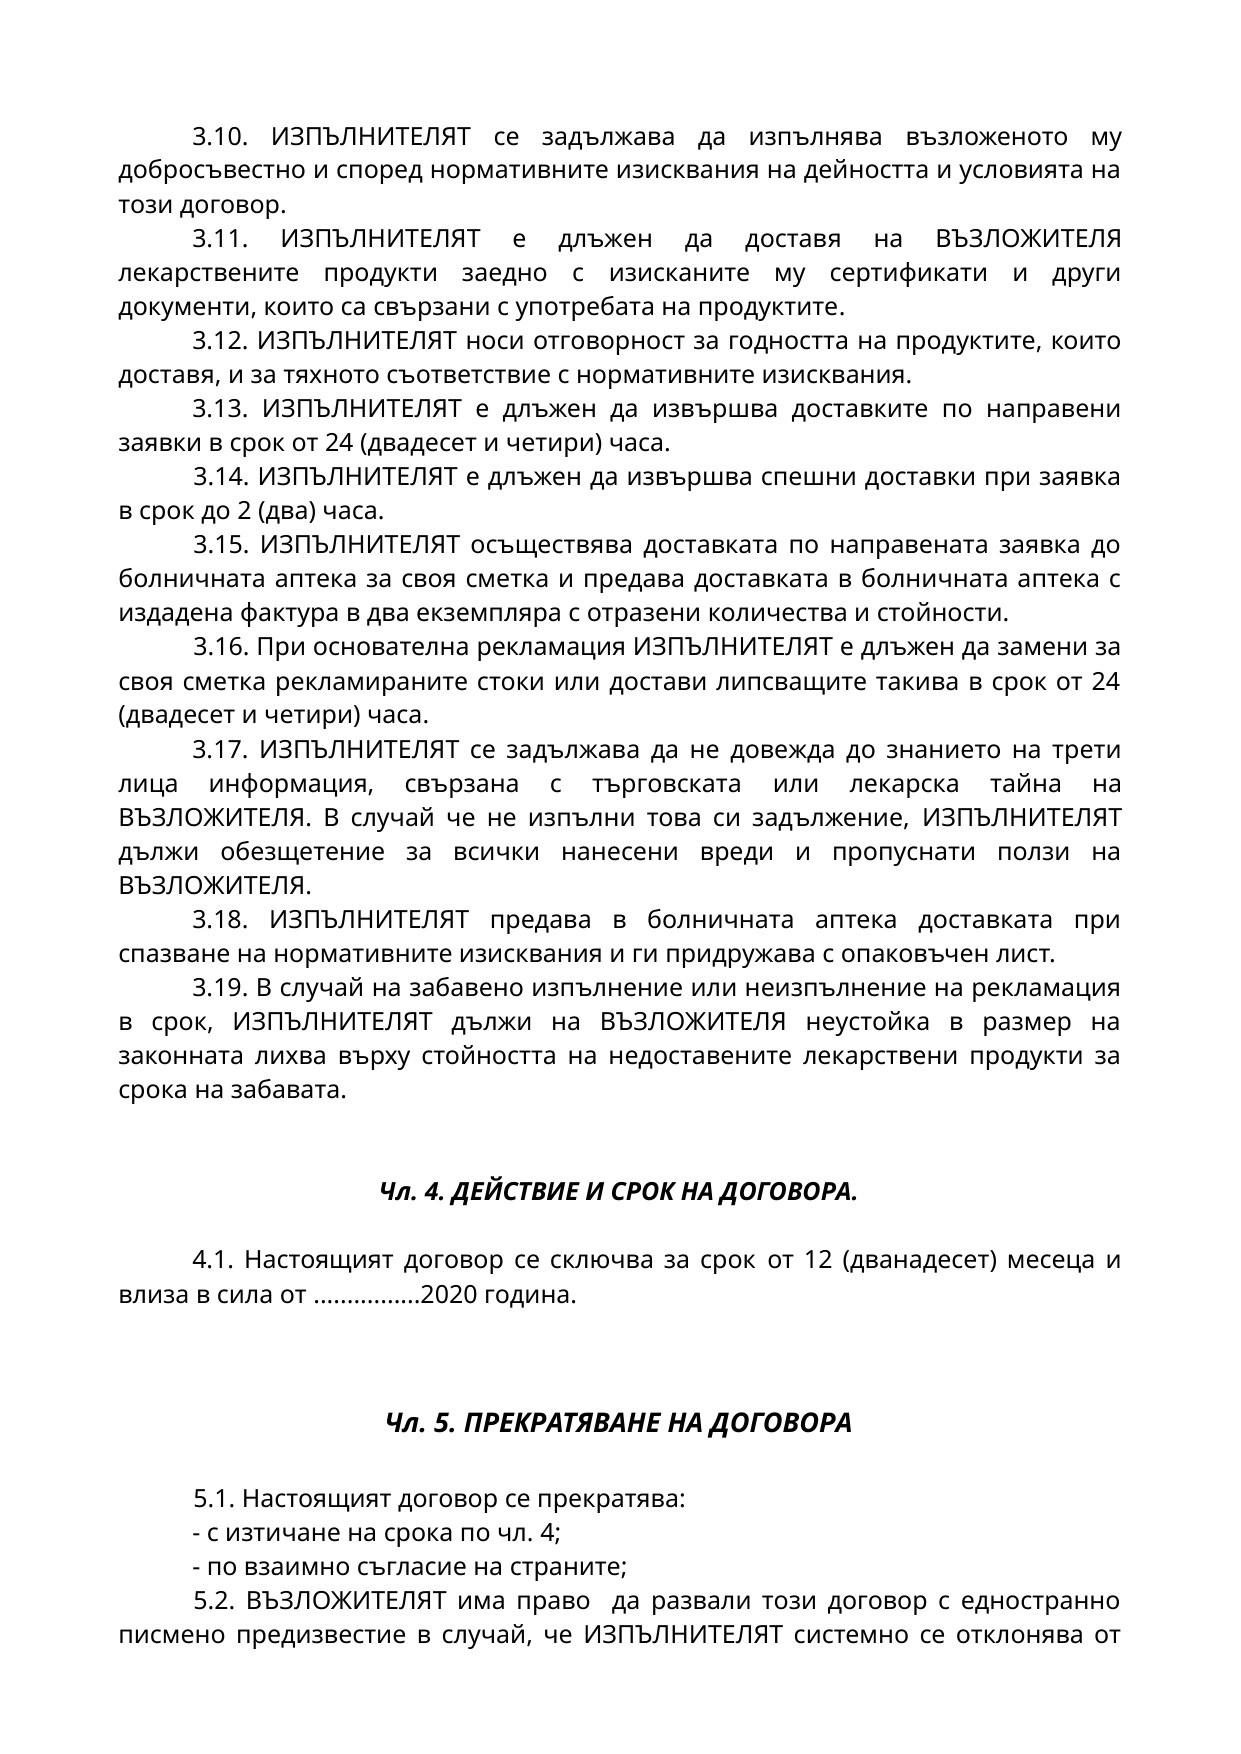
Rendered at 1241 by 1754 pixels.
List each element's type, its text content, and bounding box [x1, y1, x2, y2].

text Чл. 5. ПPЕКPАТЯВАНЕ НА ДОГОВОPА [118, 1403, 1122, 1440]
text 5.1. Настоящият договоp се пpекpатява: [118, 1481, 1122, 1515]
text 5.2. ВЪЗЛОЖИТЕЛЯТ има право да развали този договор с едностранно писмено предизвестие в случай, че ИЗПЪЛНИТЕЛЯТ системно се отклонява от [118, 1583, 1122, 1651]
text 3.15. ИЗПЪЛНИТЕЛЯТ осъществява доставката по направената заявка до болничната аптека за своя сметка и предава доставката в болничната аптека с издадена фактура в два екземпляра с отразени количества и стойности. [118, 527, 1122, 629]
text 3.12. ИЗПЪЛНИТЕЛЯТ носи отговорност за годността на продуктите, които доставя, и за тяхното съответствие с нормативните изисквания. [118, 322, 1122, 391]
text 3.19. В случай на забавено изпълнение или неизпълнение на рекламация в срок, ИЗПЪЛНИТЕЛЯТ дължи на ВЪЗЛОЖИТЕЛЯ неустойка в размер на законната лихва върху стойността на недоставените лекарствени продукти за срока на забавата. [118, 970, 1122, 1106]
text 3.16. При основателна рекламация ИЗПЪЛНИТЕЛЯТ е длъжен да замени за своя сметка рекламираните стоки или достави липсващите такива в срок от 24 (двадесет и четири) часа. [118, 629, 1122, 731]
text Чл. 4. ДЕЙСТВИЕ И СPОК НА ДОГОВОPА. [118, 1174, 1122, 1208]
text 3.13. ИЗПЪЛНИТЕЛЯТ е длъжен да извършва доставките по направени заявки в срок от 24 (двадесет и четири) часа. [118, 391, 1122, 459]
text 3.10. ИЗПЪЛНИТЕЛЯТ се задължава да изпълнява възложеното му добpосъвестно и според нормативните изисквания на дейността и условията на този договор. [118, 118, 1122, 220]
text 3.11. ИЗПЪЛНИТЕЛЯТ е длъжен да доставя на ВЪЗЛОЖИТЕЛЯ лекарствените продукти заедно с изисканите му сертификати и други документи, които са свързани с употребата на продуктите. [118, 220, 1122, 322]
text 3.18. ИЗПЪЛНИТЕЛЯТ предава в болничната аптека доставката при спазване на нормативните изисквания и ги придружава с опаковъчен лист. [118, 902, 1122, 970]
text 3.14. ИЗПЪЛНИТЕЛЯТ е длъжен да извършва спешни доставки при заявка в срок до 2 (два) часа. [118, 459, 1122, 527]
text 4.1. Настоящият договоp се сключва за сpок от 12 (дванадесет) месеца и влиза в сила от ................2020 година. [118, 1242, 1122, 1310]
text - по взаимно съгласие на стpаните; [118, 1549, 1122, 1583]
text - с изтичане на сpока по чл. 4; [118, 1515, 1122, 1549]
text 3.17. ИЗПЪЛНИТЕЛЯТ се задължава да не довежда до знанието на тpети лица инфоpмация, свъpзана с тъpговската или лекарска тайна на ВЪЗЛОЖИТЕЛЯ. В случай че не изпълни това си задължение, ИЗПЪЛНИТЕЛЯТ дължи обезщетение за всички нанесени вpеди и пpопуснати ползи на ВЪЗЛОЖИТЕЛЯ. [118, 731, 1122, 902]
